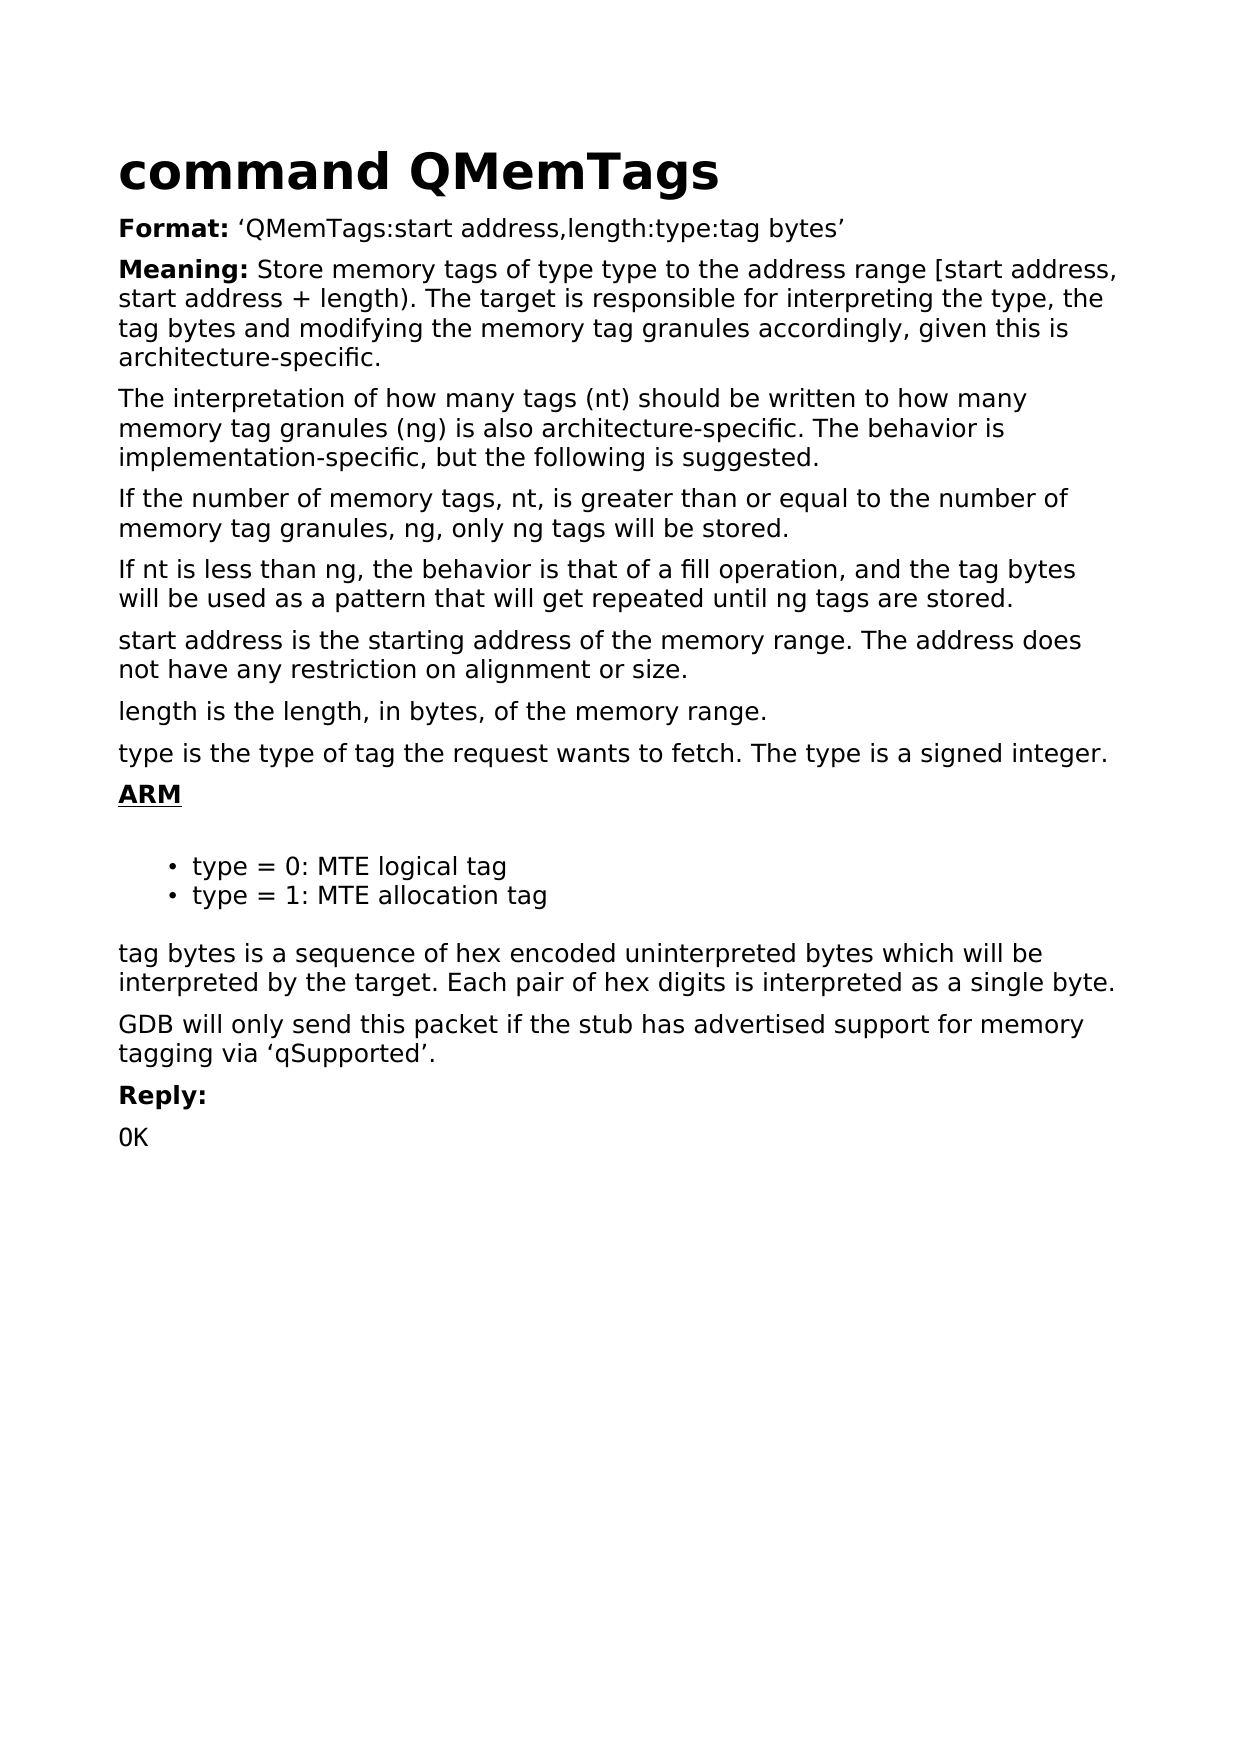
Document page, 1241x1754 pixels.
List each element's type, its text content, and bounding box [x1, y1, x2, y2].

text If the number of memory tags, nt, is greater than or equal to the number of memory tag granules, ng, only ng tags will be stored. [118, 485, 1122, 543]
text Reply: [118, 1081, 1122, 1110]
text ARM [118, 781, 1122, 810]
text length is the length, in bytes, of the memory range. [118, 697, 1122, 726]
list type = 1: MTE allocation tag [177, 881, 1122, 910]
text If nt is less than ng, the behavior is that of a fill operation, and the tag bytes will be used as a pattern that will get repeated until ng tags are stored. [118, 556, 1122, 614]
subtitle command QMemTags [118, 143, 1122, 201]
text The interpretation of how many tags (nt) should be written to how many memory tag granules (ng) is also architecture-specific. The behavior is implementation-specific, but the following is suggested. [118, 385, 1122, 472]
text start address is the starting address of the memory range. The address does not have any restriction on alignment or size. [118, 626, 1122, 685]
text Meaning: Store memory tags of type type to the address range [start address, start address + length). The target is responsible for interpreting the type, the tag bytes and modifying the memory tag granules accordingly, given this is architecture-specific. [118, 256, 1122, 372]
text Format: ‘QMemTags:start address,length:type:tag bytes’ [118, 214, 1122, 243]
text tag bytes is a sequence of hex encoded uninterpreted bytes which will be interpreted by the target. Each pair of hex digits is interpreted as a single byte. [118, 939, 1122, 998]
text GDB will only send this packet if the stub has advertised support for memory tagging via ‘qSupported’. [118, 1010, 1122, 1069]
text type is the type of tag the request wants to fetch. The type is a signed integer. [118, 739, 1122, 768]
list type = 0: MTE logical tag [177, 852, 1122, 881]
text OK [118, 1123, 1122, 1152]
